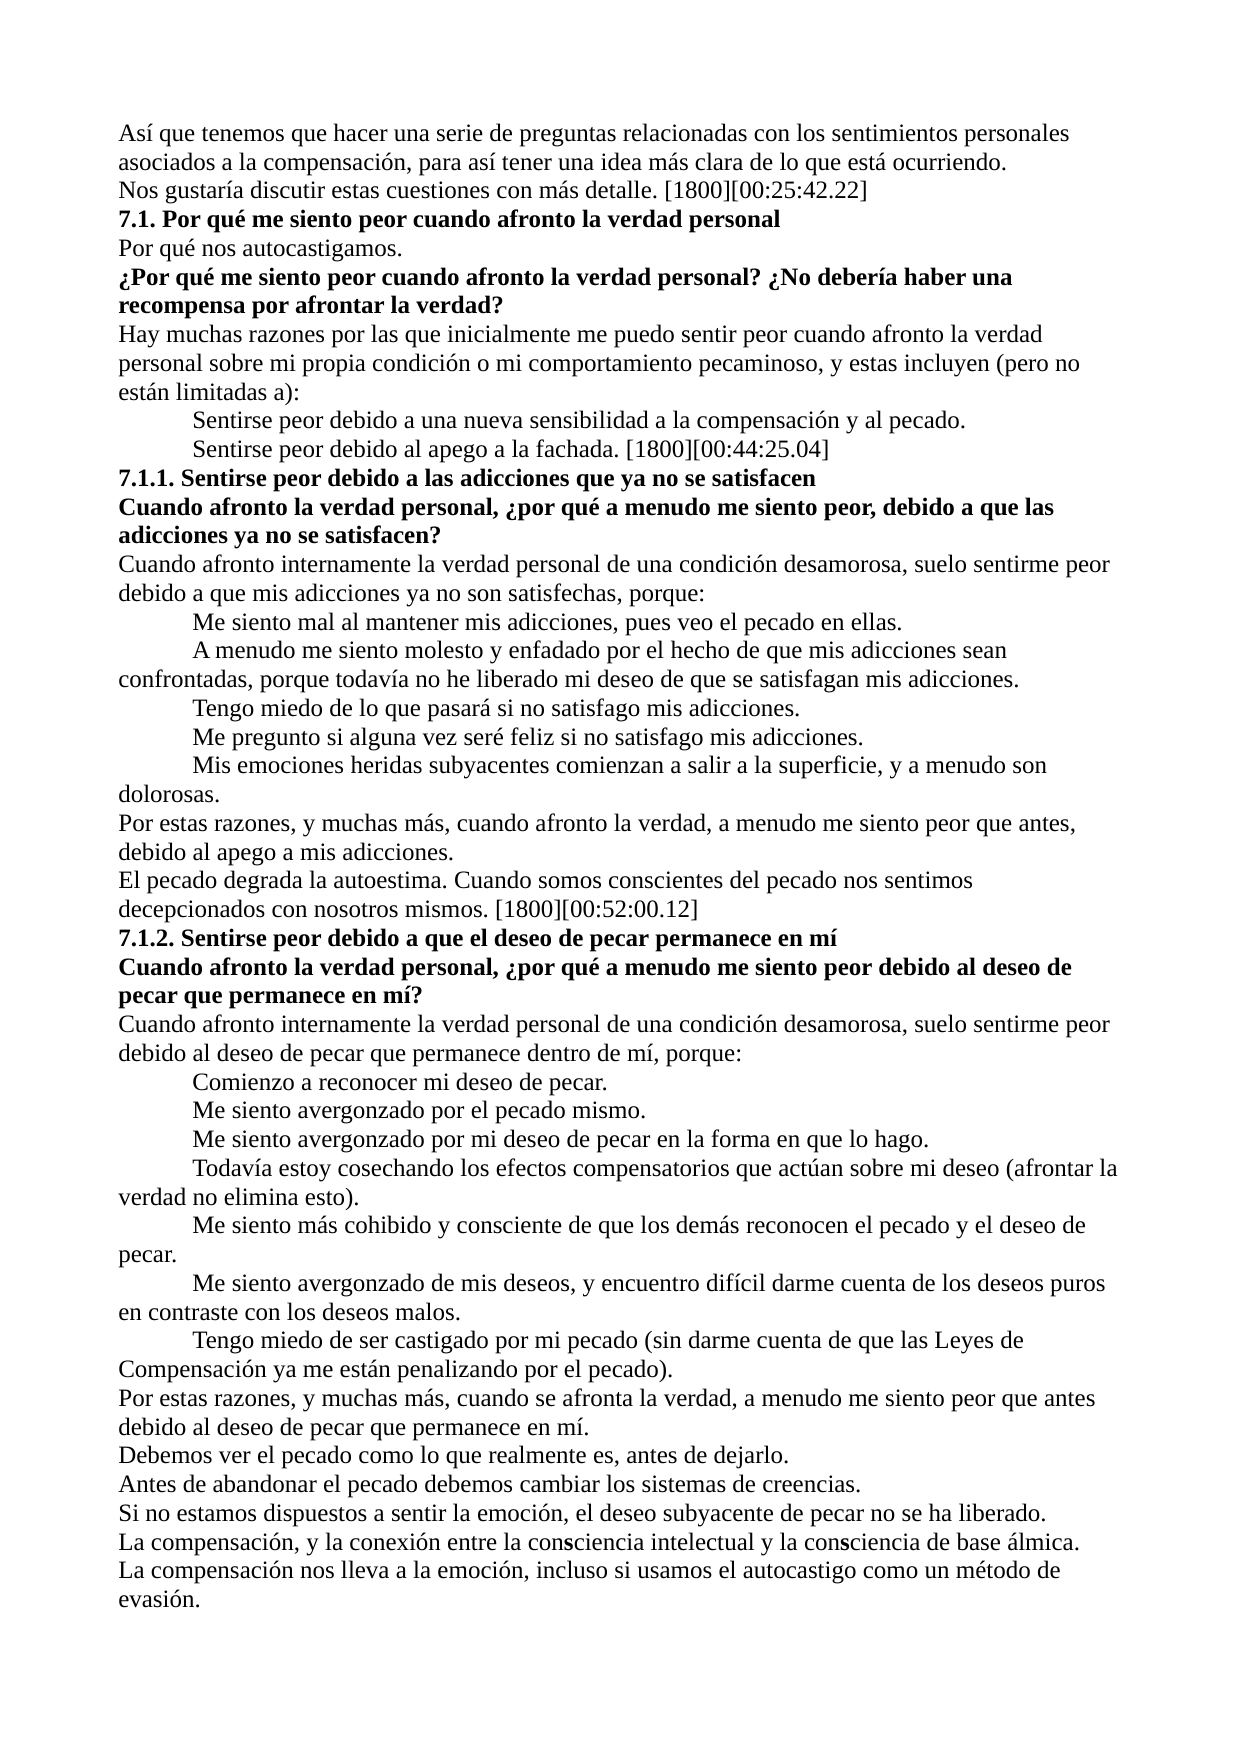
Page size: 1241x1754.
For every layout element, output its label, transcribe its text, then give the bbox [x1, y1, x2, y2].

text Antes de abandonar el pecado debemos cambiar los sistemas de creencias. [118, 1469, 1122, 1498]
text 7.1. Por qué me siento peor cuando afronto la verdad personal [118, 204, 1122, 233]
text Nos gustaría discutir estas cuestiones con más detalle. [1800][00:25:42.22] [118, 176, 1122, 204]
text Cuando afronto internamente la verdad personal de una condición desamorosa, suelo sentirme peor debido al deseo de pecar que permanece dentro de mí, porque: [118, 1009, 1122, 1067]
text Me siento avergonzado de mis deseos, y encuentro difícil darme cuenta de los deseos puros en contraste con los deseos malos. [118, 1268, 1122, 1326]
text Hay muchas razones por las que inicialmente me puedo sentir peor cuando afronto la verdad personal sobre mi propia condición o mi comportamiento pecaminoso, y estas incluyen (pero no están limitadas a): [118, 319, 1122, 406]
text Sentirse peor debido al apego a la fachada. [1800][00:44:25.04] [118, 434, 1122, 463]
text Debemos ver el pecado como lo que realmente es, antes de dejarlo. [118, 1441, 1122, 1469]
text La compensación nos lleva a la emoción, incluso si usamos el autocastigo como un método de evasión. [118, 1556, 1122, 1613]
text Cuando afronto internamente la verdad personal de una condición desamorosa, suelo sentirme peor debido a que mis adicciones ya no son satisfechas, porque: [118, 549, 1122, 607]
text Mis emociones heridas subyacentes comienzan a salir a la superficie, y a menudo son [118, 751, 1122, 779]
text Así que tenemos que hacer una serie de preguntas relacionadas con los sentimientos personales asociados a la compensación, para así tener una idea más clara de lo que está ocurriendo. [118, 118, 1122, 176]
text Me siento más cohibido y consciente de que los demás reconocen el pecado y el deseo de pecar. [118, 1211, 1122, 1268]
text Por qué nos autocastigamos. [118, 233, 1122, 262]
text A menudo me siento molesto y enfadado por el hecho de que mis adicciones sean confrontadas, porque todavía no he liberado mi deseo de que se satisfagan mis adicciones. [118, 636, 1122, 693]
text 7.1.1. Sentirse peor debido a las adicciones que ya no se satisfacen [118, 463, 1122, 492]
text Me siento avergonzado por el pecado mismo. [118, 1096, 1122, 1124]
text ¿Por qué me siento peor cuando afronto la verdad personal? ¿No debería haber una recompensa por afrontar la verdad? [118, 262, 1122, 319]
text Me siento avergonzado por mi deseo de pecar en la forma en que lo hago. [118, 1124, 1122, 1153]
text Por estas razones, y muchas más, cuando afronto la verdad, a menudo me siento peor que antes, debido al apego a mis adicciones. El pecado degrada la autoestima. Cuando somos conscientes del pecado nos sentimos decepcionados con nosotros mismos. [1800][00:52:00.12] [118, 808, 1122, 923]
text La compensación, y la conexión entre la consciencia intelectual y la consciencia de base álmica. [118, 1527, 1122, 1556]
text Me pregunto si alguna vez seré feliz si no satisfago mis adicciones. [118, 722, 1122, 751]
text Sentirse peor debido a una nueva sensibilidad a la compensación y al pecado. [118, 406, 1122, 434]
text 7.1.2. Sentirse peor debido a que el deseo de pecar permanece en mí [118, 923, 1122, 952]
text Tengo miedo de ser castigado por mi pecado (sin darme cuenta de que las Leyes de Compensación ya me están penalizando por el pecado). [118, 1326, 1122, 1383]
text Me siento mal al mantener mis adicciones, pues veo el pecado en ellas. [118, 607, 1122, 636]
text Comienzo a reconocer mi deseo de pecar. [118, 1067, 1122, 1096]
text Por estas razones, y muchas más, cuando se afronta la verdad, a menudo me siento peor que antes debido al deseo de pecar que permanece en mí. [118, 1383, 1122, 1441]
text Cuando afronto la verdad personal, ¿por qué a menudo me siento peor debido al deseo de pecar que permanece en mí? [118, 952, 1122, 1009]
text Todavía estoy cosechando los efectos compensatorios que actúan sobre mi deseo (afrontar la verdad no elimina esto). [118, 1153, 1122, 1211]
text dolorosas. [118, 779, 1122, 808]
text Cuando afronto la verdad personal, ¿por qué a menudo me siento peor, debido a que las adicciones ya no se satisfacen? [118, 492, 1122, 549]
text Tengo miedo de lo que pasará si no satisfago mis adicciones. [118, 693, 1122, 722]
text Si no estamos dispuestos a sentir la emoción, el deseo subyacente de pecar no se ha liberado. [118, 1498, 1122, 1527]
